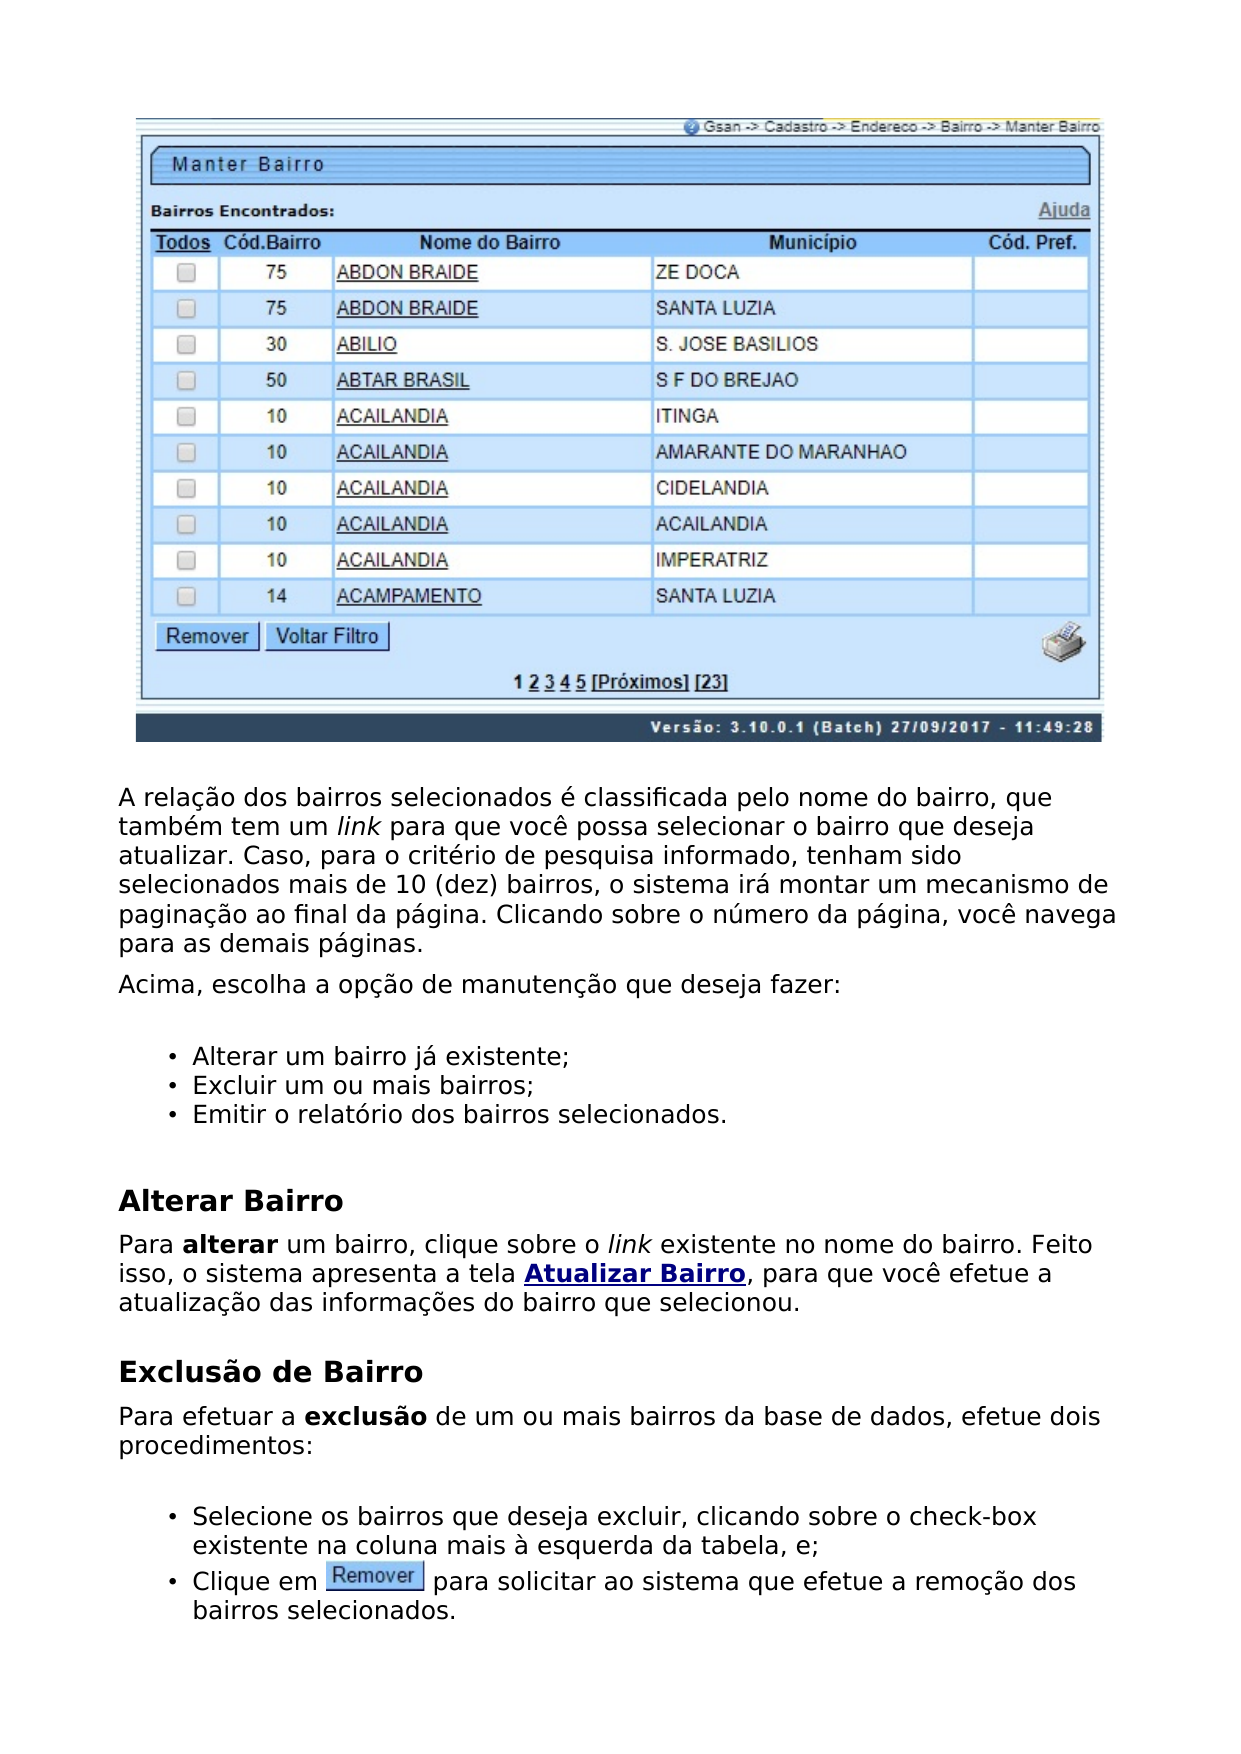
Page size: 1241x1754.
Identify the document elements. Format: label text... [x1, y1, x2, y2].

list Selecione os bairros que deseja excluir, clicando sobre o check-box existente na coluna mais à esquerda da tabela, e; [177, 1502, 1122, 1560]
picture [326, 1560, 425, 1591]
subtitle Exclusão de Bairro [118, 1355, 1122, 1389]
list Clique em para solicitar ao sistema que efetue a remoção dos bairros selecionados. [177, 1560, 1122, 1625]
text Para alterar um bairro, clique sobre o link existente no nome do bairro. Feito isso, o sistema apresenta a tela Atualizar Bairro, para que você efetue a atualização das informações do bairro que selecionou. [118, 1230, 1122, 1318]
text Para efetuar a exclusão de um ou mais bairros da base de dados, efetue dois procedimentos: [118, 1402, 1122, 1460]
text Acima, escolha a opção de manutenção que deseja fazer: [118, 971, 1122, 1000]
text A relação dos bairros selecionados é classificada pelo nome do bairro, que também tem um link para que você possa selecionar o bairro que deseja atualizar. Caso, para o critério de pesquisa informado, tenham sido selecionados mais de 10 (dez) bairros, o sistema irá montar um mecanismo de paginação ao final da página. Clicando sobre o número da página, você navega para as demais páginas. [118, 783, 1122, 958]
picture [135, 118, 1105, 742]
subtitle Alterar Bairro [118, 1184, 1122, 1218]
list Excluir um ou mais bairros; [177, 1071, 1122, 1100]
list Alterar um bairro já existente; [177, 1042, 1122, 1071]
list Emitir o relatório dos bairros selecionados. [177, 1100, 1122, 1129]
